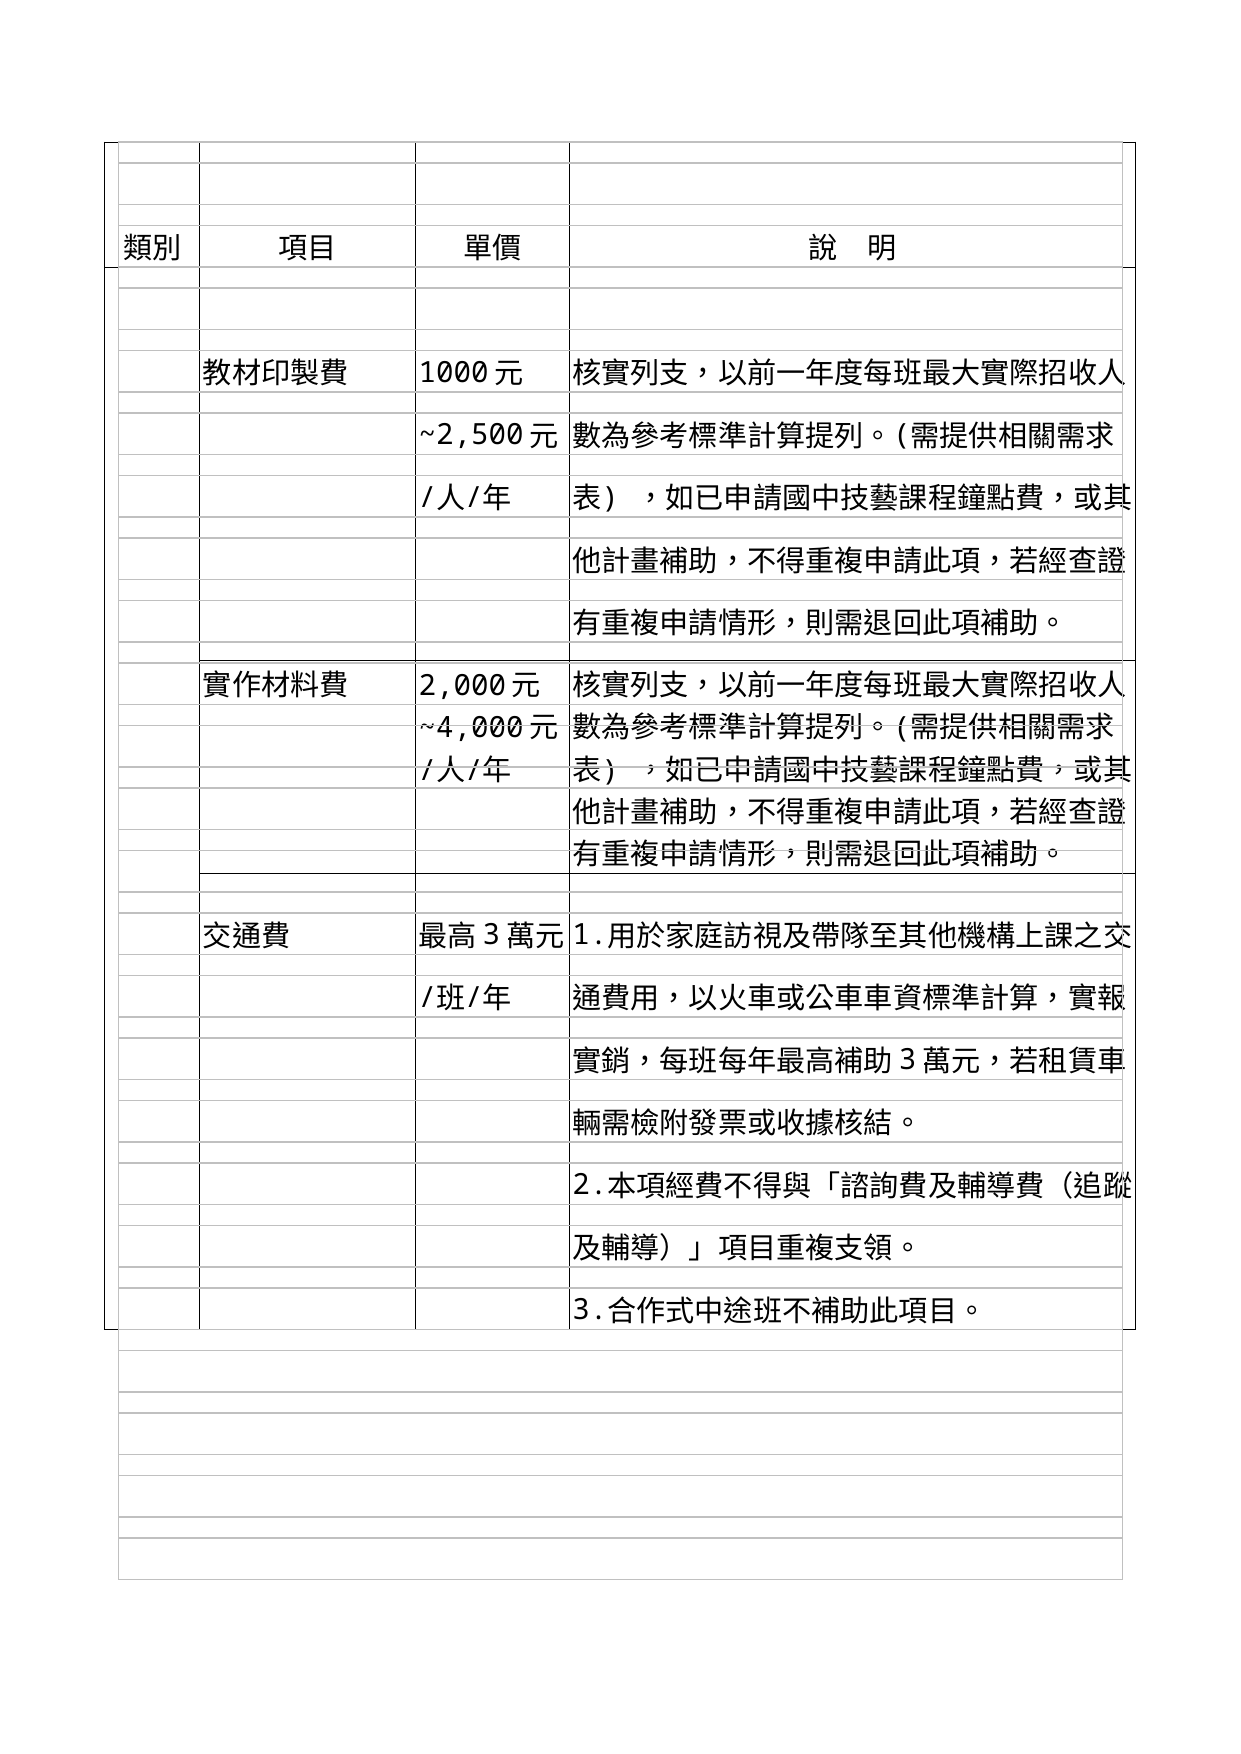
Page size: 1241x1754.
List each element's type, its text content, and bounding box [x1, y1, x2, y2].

table_cell [416, 1018, 569, 1037]
table_cell 核實列支，以前一年度每班最大實際招收人數為參考標準計算提列。(需提供相關需求表) ，如已申請國中技藝課程鐘點費，或其他計畫補助，不得重複申請此項，若經查證有重複申請情形，則需退回此項補助。 [570, 643, 1122, 660]
table_header 項目 [200, 226, 415, 266]
table_cell 核實列支，以前一年度每班最大實際招收人數為參考標準計算提列。(需提供相關需求表) ，如已申請國中技藝課程鐘點費，或其他計畫補助，不得重複申請此項，若經查證有重複申請情形，則需退回此項補助。 [570, 330, 1122, 350]
table_cell [416, 1268, 569, 1287]
table_cell [200, 580, 415, 600]
table_cell [416, 1289, 569, 1329]
table_cell [200, 1205, 415, 1225]
table_cell [416, 580, 569, 600]
table_cell [119, 1080, 199, 1100]
table_cell 核實列支，以前一年度每班最大實際招收人數為參考標準計算提列。(需提供相關需求表) ，如已申請國中技藝課程鐘點費，或其他計畫補助，不得重複申請此項，若經查證有重複申請情形，則需退回此項補助。 [570, 351, 1122, 391]
table_cell [416, 1226, 569, 1266]
table_header [200, 143, 415, 162]
table_cell 核實列支，以前一年度每班最大實際招收人數為參考標準計算提列。(需提供相關需求表) ，如已申請國中技藝課程鐘點費，或其他計畫補助，不得重複申請此項，若經查證有重複申請情形，則需退回此項補助。 [570, 851, 1122, 873]
table_header 說 明 [570, 226, 1122, 266]
table_cell [200, 893, 415, 912]
table_cell 用於家庭訪視及帶隊至其他機構上課之交通費用，以火車或公車車資標準計算，實報實銷，每班每年最高補助3萬元，若租賃車輛需檢附發票或收據核結。 本項經費不得與「諮詢費及輔導費（追蹤及輔導）」項目重複支領。 合作式中途班不補助此項目。 [570, 1080, 1122, 1100]
table_cell 核實列支，以前一年度每班最大實際招收人數為參考標準計算提列。(需提供相關需求表) ，如已申請國中技藝課程鐘點費，或其他計畫補助，不得重複申請此項，若經查證有重複申請情形，則需退回此項補助。 [570, 705, 1122, 725]
table_cell [416, 955, 569, 975]
table_cell 核實列支，以前一年度每班最大實際招收人數為參考標準計算提列。(需提供相關需求表) ，如已申請國中技藝課程鐘點費，或其他計畫補助，不得重複申請此項，若經查證有重複申請情形，則需退回此項補助。 [570, 664, 1122, 704]
table_cell 用於家庭訪視及帶隊至其他機構上課之交通費用，以火車或公車車資標準計算，實報實銷，每班每年最高補助3萬元，若租賃車輛需檢附發票或收據核結。 本項經費不得與「諮詢費及輔導費（追蹤及輔導）」項目重複支領。 合作式中途班不補助此項目。 [570, 1205, 1122, 1225]
table_cell [416, 601, 569, 641]
table_cell [416, 393, 569, 412]
table_cell 教材印製費 [200, 351, 415, 391]
table_cell [200, 789, 415, 829]
table_cell [416, 518, 569, 537]
table_cell 1000元 [416, 351, 569, 391]
table_cell [416, 1164, 569, 1204]
table_cell 核實列支，以前一年度每班最大實際招收人數為參考標準計算提列。(需提供相關需求表) ，如已申請國中技藝課程鐘點費，或其他計畫補助，不得重複申請此項，若經查證有重複申請情形，則需退回此項補助。 [1123, 268, 1135, 660]
table_cell [416, 1143, 569, 1162]
table_header [570, 205, 1122, 225]
table_cell 核實列支，以前一年度每班最大實際招收人數為參考標準計算提列。(需提供相關需求表) ，如已申請國中技藝課程鐘點費，或其他計畫補助，不得重複申請此項，若經查證有重複申請情形，則需退回此項補助。 [570, 601, 1122, 641]
table_cell [105, 268, 118, 1329]
table_cell [119, 1268, 199, 1287]
table_header [416, 205, 569, 225]
table_cell [200, 601, 415, 641]
table_cell [119, 518, 199, 537]
table_cell 2,000元~4,000元/人/年 [416, 830, 569, 850]
table_cell 2,000元~4,000元/人/年 [416, 851, 569, 873]
table_cell 核實列支，以前一年度每班最大實際招收人數為參考標準計算提列。(需提供相關需求表) ，如已申請國中技藝課程鐘點費，或其他計畫補助，不得重複申請此項，若經查證有重複申請情形，則需退回此項補助。 [570, 268, 1122, 287]
table_cell [200, 1289, 415, 1329]
table_cell 2,000元~4,000元/人/年 [416, 789, 569, 829]
table_cell [200, 1039, 415, 1079]
table_cell [200, 705, 415, 725]
table_cell [200, 330, 415, 350]
table_cell 核實列支，以前一年度每班最大實際招收人數為參考標準計算提列。(需提供相關需求表) ，如已申請國中技藝課程鐘點費，或其他計畫補助，不得重複申請此項，若經查證有重複申請情形，則需退回此項補助。 [1123, 661, 1135, 873]
table_cell [416, 539, 569, 579]
table_cell [200, 414, 415, 454]
table_cell /班/年 [416, 976, 569, 1016]
table_header [200, 205, 415, 225]
table_cell [200, 1143, 415, 1162]
table_cell 2,000元~4,000元/人/年 [416, 664, 569, 704]
table_cell [119, 455, 199, 475]
table_cell [416, 1080, 569, 1100]
table_cell [416, 643, 569, 660]
table_cell 用於家庭訪視及帶隊至其他機構上課之交通費用，以火車或公車車資標準計算，實報實銷，每班每年最高補助3萬元，若租賃車輛需檢附發票或收據核結。 本項經費不得與「諮詢費及輔導費（追蹤及輔導）」項目重複支領。 合作式中途班不補助此項目。 [570, 1268, 1122, 1287]
table_cell [119, 1101, 199, 1141]
table_cell [119, 1018, 199, 1037]
table_cell [119, 643, 199, 662]
table_cell [200, 955, 415, 975]
table_cell [200, 1226, 415, 1266]
table_cell 用於家庭訪視及帶隊至其他機構上課之交通費用，以火車或公車車資標準計算，實報實銷，每班每年最高補助3萬元，若租賃車輛需檢附發票或收據核結。 本項經費不得與「諮詢費及輔導費（追蹤及輔導）」項目重複支領。 合作式中途班不補助此項目。 [570, 1039, 1122, 1079]
table_cell [119, 1289, 199, 1329]
table_cell [119, 580, 199, 600]
table_cell 用於家庭訪視及帶隊至其他機構上課之交通費用，以火車或公車車資標準計算，實報實銷，每班每年最高補助3萬元，若租賃車輛需檢附發票或收據核結。 本項經費不得與「諮詢費及輔導費（追蹤及輔導）」項目重複支領。 合作式中途班不補助此項目。 [570, 976, 1122, 1016]
table_cell 用於家庭訪視及帶隊至其他機構上課之交通費用，以火車或公車車資標準計算，實報實銷，每班每年最高補助3萬元，若租賃車輛需檢附發票或收據核結。 本項經費不得與「諮詢費及輔導費（追蹤及輔導）」項目重複支領。 合作式中途班不補助此項目。 [570, 1164, 1122, 1204]
table_cell 2,000元~4,000元/人/年 [416, 726, 569, 766]
table_cell [119, 330, 199, 350]
table_cell 核實列支，以前一年度每班最大實際招收人數為參考標準計算提列。(需提供相關需求表) ，如已申請國中技藝課程鐘點費，或其他計畫補助，不得重複申請此項，若經查證有重複申請情形，則需退回此項補助。 [570, 455, 1122, 475]
table_cell [200, 976, 415, 1016]
table_cell [200, 1101, 415, 1141]
table_cell 用於家庭訪視及帶隊至其他機構上課之交通費用，以火車或公車車資標準計算，實報實銷，每班每年最高補助3萬元，若租賃車輛需檢附發票或收據核結。 本項經費不得與「諮詢費及輔導費（追蹤及輔導）」項目重複支領。 合作式中途班不補助此項目。 [1123, 874, 1135, 1329]
table_cell 用於家庭訪視及帶隊至其他機構上課之交通費用，以火車或公車車資標準計算，實報實銷，每班每年最高補助3萬元，若租賃車輛需檢附發票或收據核結。 本項經費不得與「諮詢費及輔導費（追蹤及輔導）」項目重複支領。 合作式中途班不補助此項目。 [570, 1143, 1122, 1162]
table_cell [119, 351, 199, 391]
table_cell [200, 289, 415, 329]
table_cell [119, 1039, 199, 1079]
table_cell 核實列支，以前一年度每班最大實際招收人數為參考標準計算提列。(需提供相關需求表) ，如已申請國中技藝課程鐘點費，或其他計畫補助，不得重複申請此項，若經查證有重複申請情形，則需退回此項補助。 [570, 830, 1122, 850]
table_cell [119, 893, 199, 912]
table_cell [119, 393, 199, 412]
table_cell [119, 976, 199, 1016]
table_cell [119, 476, 199, 516]
table_cell [119, 789, 199, 829]
table_cell [200, 874, 415, 891]
table_header 單價 [416, 226, 569, 266]
table_cell [200, 1268, 415, 1287]
table_cell [200, 455, 415, 475]
table_cell 用於家庭訪視及帶隊至其他機構上課之交通費用，以火車或公車車資標準計算，實報實銷，每班每年最高補助3萬元，若租賃車輛需檢附發票或收據核結。 本項經費不得與「諮詢費及輔導費（追蹤及輔導）」項目重複支領。 合作式中途班不補助此項目。 [570, 874, 1122, 891]
table_header [119, 205, 199, 225]
table_header [416, 143, 569, 162]
table_cell 核實列支，以前一年度每班最大實際招收人數為參考標準計算提列。(需提供相關需求表) ，如已申請國中技藝課程鐘點費，或其他計畫補助，不得重複申請此項，若經查證有重複申請情形，則需退回此項補助。 [570, 414, 1122, 454]
table_cell [119, 1205, 199, 1225]
table_cell [119, 955, 199, 975]
table_cell 用於家庭訪視及帶隊至其他機構上課之交通費用，以火車或公車車資標準計算，實報實銷，每班每年最高補助3萬元，若租賃車輛需檢附發票或收據核結。 本項經費不得與「諮詢費及輔導費（追蹤及輔導）」項目重複支領。 合作式中途班不補助此項目。 [570, 1226, 1122, 1266]
table_header [105, 143, 118, 267]
table_header 類別 [119, 226, 199, 266]
table_cell [200, 393, 415, 412]
table_cell [200, 726, 415, 766]
table_cell [119, 289, 199, 329]
table_cell 核實列支，以前一年度每班最大實際招收人數為參考標準計算提列。(需提供相關需求表) ，如已申請國中技藝課程鐘點費，或其他計畫補助，不得重複申請此項，若經查證有重複申請情形，則需退回此項補助。 [570, 393, 1122, 412]
table_cell [119, 1226, 199, 1266]
table_cell [119, 1143, 199, 1162]
table_cell [200, 830, 415, 850]
table_cell [416, 1039, 569, 1079]
table_header [570, 164, 1122, 204]
table_header [570, 143, 1122, 162]
table_cell [416, 330, 569, 350]
table_cell 交通費 [200, 914, 415, 954]
table_cell 用於家庭訪視及帶隊至其他機構上課之交通費用，以火車或公車車資標準計算，實報實銷，每班每年最高補助3萬元，若租賃車輛需檢附發票或收據核結。 本項經費不得與「諮詢費及輔導費（追蹤及輔導）」項目重複支領。 合作式中途班不補助此項目。 [570, 955, 1122, 975]
table_header [1123, 143, 1135, 267]
table_cell [119, 830, 199, 850]
table_cell 核實列支，以前一年度每班最大實際招收人數為參考標準計算提列。(需提供相關需求表) ，如已申請國中技藝課程鐘點費，或其他計畫補助，不得重複申請此項，若經查證有重複申請情形，則需退回此項補助。 [570, 580, 1122, 600]
table_cell [119, 705, 199, 725]
table_header [200, 164, 415, 204]
table_cell [200, 476, 415, 516]
table_cell [119, 1164, 199, 1204]
table_cell [416, 874, 569, 891]
table_cell 用於家庭訪視及帶隊至其他機構上課之交通費用，以火車或公車車資標準計算，實報實銷，每班每年最高補助3萬元，若租賃車輛需檢附發票或收據核結。 本項經費不得與「諮詢費及輔導費（追蹤及輔導）」項目重複支領。 合作式中途班不補助此項目。 [570, 1018, 1122, 1037]
table_cell [200, 643, 415, 660]
table_cell [416, 1101, 569, 1141]
table_cell 最高3萬元 [416, 914, 569, 954]
table_cell [119, 726, 199, 766]
table_cell [200, 1164, 415, 1204]
table_cell [416, 893, 569, 912]
table_cell [200, 539, 415, 579]
table_cell /人/年 [416, 476, 569, 516]
table_cell 實作材料費 [200, 664, 415, 704]
table_header [119, 164, 199, 204]
table_cell 核實列支，以前一年度每班最大實際招收人數為參考標準計算提列。(需提供相關需求表) ，如已申請國中技藝課程鐘點費，或其他計畫補助，不得重複申請此項，若經查證有重複申請情形，則需退回此項補助。 [570, 518, 1122, 537]
table_cell [200, 518, 415, 537]
table_cell [416, 455, 569, 475]
table_cell [119, 914, 199, 954]
table_cell 核實列支，以前一年度每班最大實際招收人數為參考標準計算提列。(需提供相關需求表) ，如已申請國中技藝課程鐘點費，或其他計畫補助，不得重複申請此項，若經查證有重複申請情形，則需退回此項補助。 [570, 768, 1122, 787]
table_cell 核實列支，以前一年度每班最大實際招收人數為參考標準計算提列。(需提供相關需求表) ，如已申請國中技藝課程鐘點費，或其他計畫補助，不得重複申請此項，若經查證有重複申請情形，則需退回此項補助。 [570, 539, 1122, 579]
table_cell 核實列支，以前一年度每班最大實際招收人數為參考標準計算提列。(需提供相關需求表) ，如已申請國中技藝課程鐘點費，或其他計畫補助，不得重複申請此項，若經查證有重複申請情形，則需退回此項補助。 [570, 726, 1122, 766]
table_cell [416, 1205, 569, 1225]
table_cell [119, 268, 199, 287]
table_cell [200, 1080, 415, 1100]
table_cell [119, 851, 199, 891]
table_cell ~2,500元 [416, 414, 569, 454]
table_cell [200, 1018, 415, 1037]
table_cell [119, 601, 199, 641]
table_cell 用於家庭訪視及帶隊至其他機構上課之交通費用，以火車或公車車資標準計算，實報實銷，每班每年最高補助3萬元，若租賃車輛需檢附發票或收據核結。 本項經費不得與「諮詢費及輔導費（追蹤及輔導）」項目重複支領。 合作式中途班不補助此項目。 [570, 1101, 1122, 1141]
table_cell 用於家庭訪視及帶隊至其他機構上課之交通費用，以火車或公車車資標準計算，實報實銷，每班每年最高補助3萬元，若租賃車輛需檢附發票或收據核結。 本項經費不得與「諮詢費及輔導費（追蹤及輔導）」項目重複支領。 合作式中途班不補助此項目。 [570, 914, 1122, 954]
table_header [119, 143, 199, 162]
table_cell 用於家庭訪視及帶隊至其他機構上課之交通費用，以火車或公車車資標準計算，實報實銷，每班每年最高補助3萬元，若租賃車輛需檢附發票或收據核結。 本項經費不得與「諮詢費及輔導費（追蹤及輔導）」項目重複支領。 合作式中途班不補助此項目。 [570, 1289, 1122, 1329]
table_cell 核實列支，以前一年度每班最大實際招收人數為參考標準計算提列。(需提供相關需求表) ，如已申請國中技藝課程鐘點費，或其他計畫補助，不得重複申請此項，若經查證有重複申請情形，則需退回此項補助。 [570, 789, 1122, 829]
table_cell [200, 268, 415, 287]
table_cell [200, 851, 415, 873]
table_cell [119, 664, 199, 704]
table_cell [416, 268, 569, 287]
table_cell 2,000元~4,000元/人/年 [416, 768, 569, 787]
table_header [416, 164, 569, 204]
table_cell 核實列支，以前一年度每班最大實際招收人數為參考標準計算提列。(需提供相關需求表) ，如已申請國中技藝課程鐘點費，或其他計畫補助，不得重複申請此項，若經查證有重複申請情形，則需退回此項補助。 [570, 289, 1122, 329]
table_cell [119, 539, 199, 579]
table_cell [200, 768, 415, 787]
table_cell 用於家庭訪視及帶隊至其他機構上課之交通費用，以火車或公車車資標準計算，實報實銷，每班每年最高補助3萬元，若租賃車輛需檢附發票或收據核結。 本項經費不得與「諮詢費及輔導費（追蹤及輔導）」項目重複支領。 合作式中途班不補助此項目。 [570, 893, 1122, 912]
table_cell 核實列支，以前一年度每班最大實際招收人數為參考標準計算提列。(需提供相關需求表) ，如已申請國中技藝課程鐘點費，或其他計畫補助，不得重複申請此項，若經查證有重複申請情形，則需退回此項補助。 [570, 476, 1122, 516]
table_cell 2,000元~4,000元/人/年 [416, 705, 569, 725]
table_cell [119, 768, 199, 787]
table_cell [119, 414, 199, 454]
table_cell [416, 289, 569, 329]
